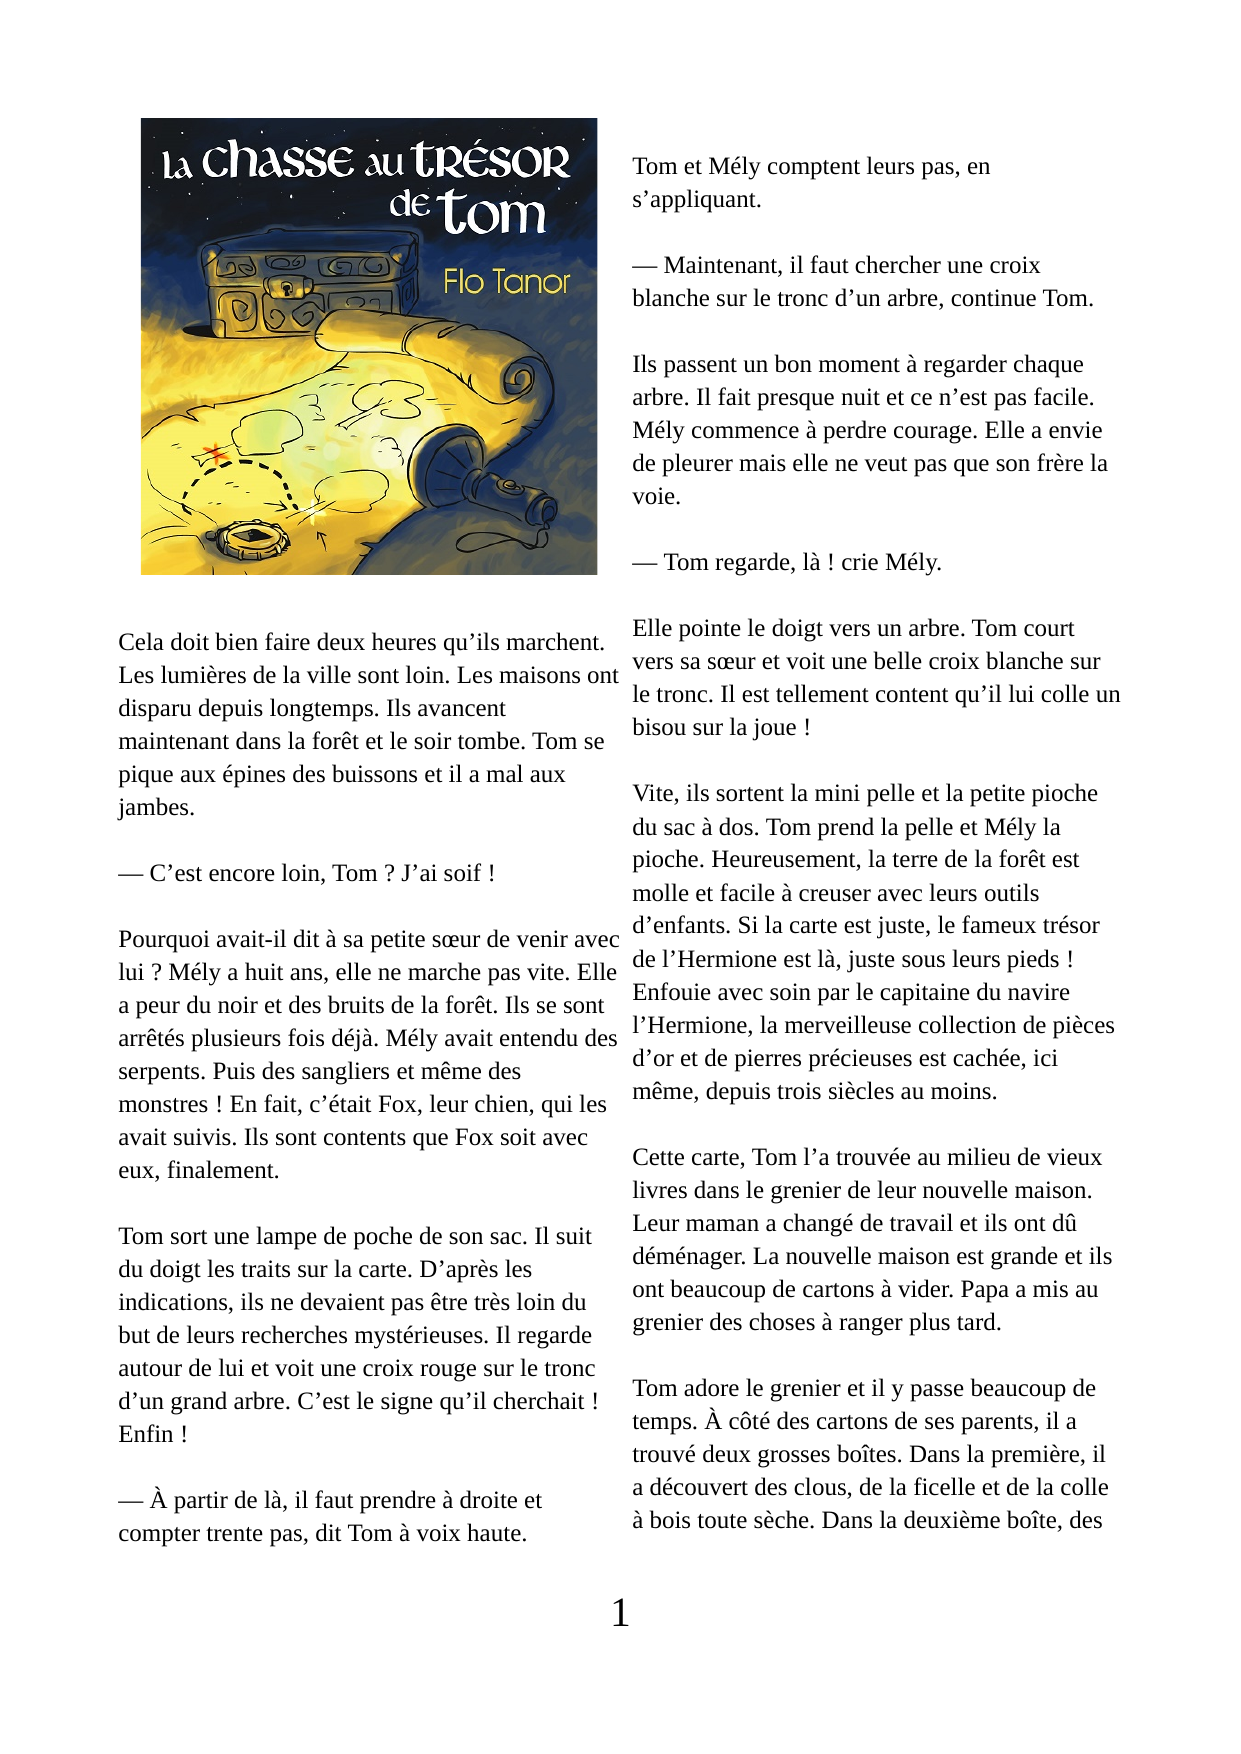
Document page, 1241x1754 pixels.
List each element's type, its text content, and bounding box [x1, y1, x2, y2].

text Cela doit bien faire deux heures qu’ils marchent. Les lumières de la ville sont loin. Les maisons ont disparu depuis longtemps. Ils avancent maintenant dans la forêt et le soir tombe. Tom se pique aux épines des buissons et il a mal aux jambes. — C’est encore loin, Tom ? J’ai soif ! Pourquoi avait-il dit à sa petite sœur de venir avec lui ? Mély a huit ans, elle ne marche pas vite. Elle a peur du noir et des bruits de la forêt. Ils se sont arrêtés plusieurs fois déjà. Mély avait entendu des serpents. Puis des sangliers et même des monstres ! En fait, c’était Fox, leur chien, qui les avait suivis. Ils sont contents que Fox soit avec eux, finalement. Tom sort une lampe de poche de son sac. Il suit du doigt les traits sur la carte. D’après les indications, ils ne devaient pas être très loin du but de leurs recherches mystérieuses. Il regarde autour de lui et voit une croix rouge sur le tronc d’un grand arbre. C’est le signe qu’il cherchait ! Enfin ! — À partir de là, il faut prendre à droite et compter trente pas, dit Tom à voix haute. [118, 627, 620, 1547]
picture [140, 118, 598, 575]
text Tom et Mély comptent leurs pas, en s’appliquant. — Maintenant, il faut chercher une croix blanche sur le tronc d’un arbre, continue Tom. Ils passent un bon moment à regarder chaque arbre. Il fait presque nuit et ce n’est pas facile. Mély commence à perdre courage. Elle a envie de pleurer mais elle ne veut pas que son frère la voie. — Tom regarde, là ! crie Mély. Elle pointe le doigt vers un arbre. Tom court vers sa sœur et voit une belle croix blanche sur le tronc. Il est tellement content qu’il lui colle un bisou sur la joue ! Vite, ils sortent la mini pelle et la petite pioche du sac à dos. Tom prend la pelle et Mély la pioche. Heureusement, la terre de la forêt est molle et facile à creuser avec leurs outils d’enfants. Si la carte est juste, le fameux trésor de l’Hermione est là, juste sous leurs pieds ! Enfouie avec soin par le capitaine du navire l’Hermione, la merveilleuse collection de pièces d’or et de pierres précieuses est cachée, ici même, depuis trois siècles au moins. Cette carte, Tom l’a trouvée au milieu de vieux livres dans le grenier de leur nouvelle maison. Leur maman a changé de travail et ils ont dû déménager. La nouvelle maison est grande et ils ont beaucoup de cartons à vider. Papa a mis au grenier des choses à ranger plus tard. Tom adore le grenier et il y passe beaucoup de temps. À côté des cartons de ses parents, il a trouvé deux grosses boîtes. Dans la première, il a découvert des clous, de la ficelle et de la colle à bois toute sèche. Dans la deuxième boîte, des [632, 118, 1122, 1534]
